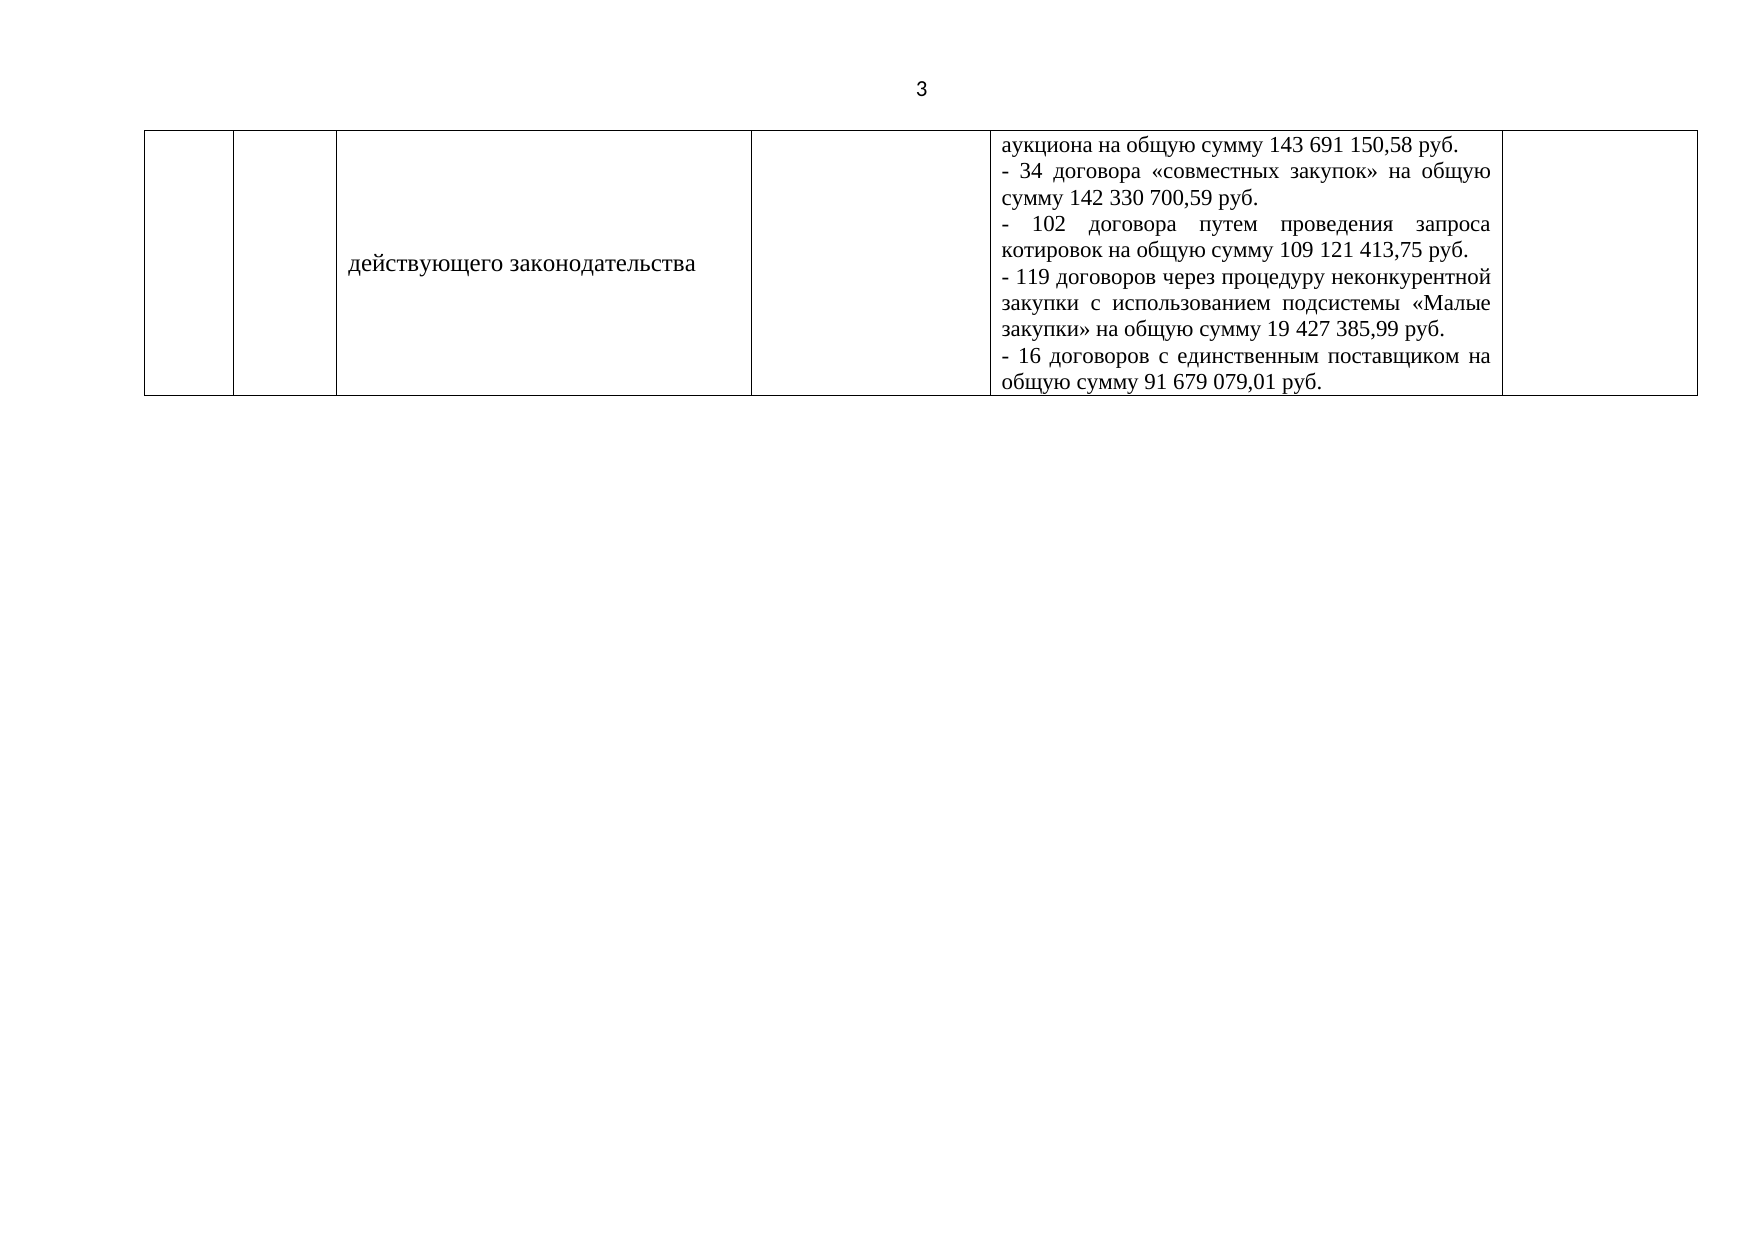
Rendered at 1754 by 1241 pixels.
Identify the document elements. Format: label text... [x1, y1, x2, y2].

table_cell [1503, 131, 1697, 394]
table_cell действующего законодательства [337, 131, 751, 394]
table_cell [145, 131, 233, 394]
table_cell аукциона на общую сумму 143 691 150,58 руб. - 34 договора «совместных закупок» на общую сумму 142 330 700,59 руб. - 102 договора путем проведения запроса котировок на общую сумму 109 121 413,75 руб. - 119 договоров через процедуру неконкурентной закупки с использованием подсистемы «Малые закупки» на общую сумму 19 427 385,99 руб. - 16 договоров с единственным поставщиком на общую сумму 91 679 079,01 руб. [991, 131, 1502, 394]
table_cell [752, 131, 990, 394]
table_cell [234, 131, 336, 394]
